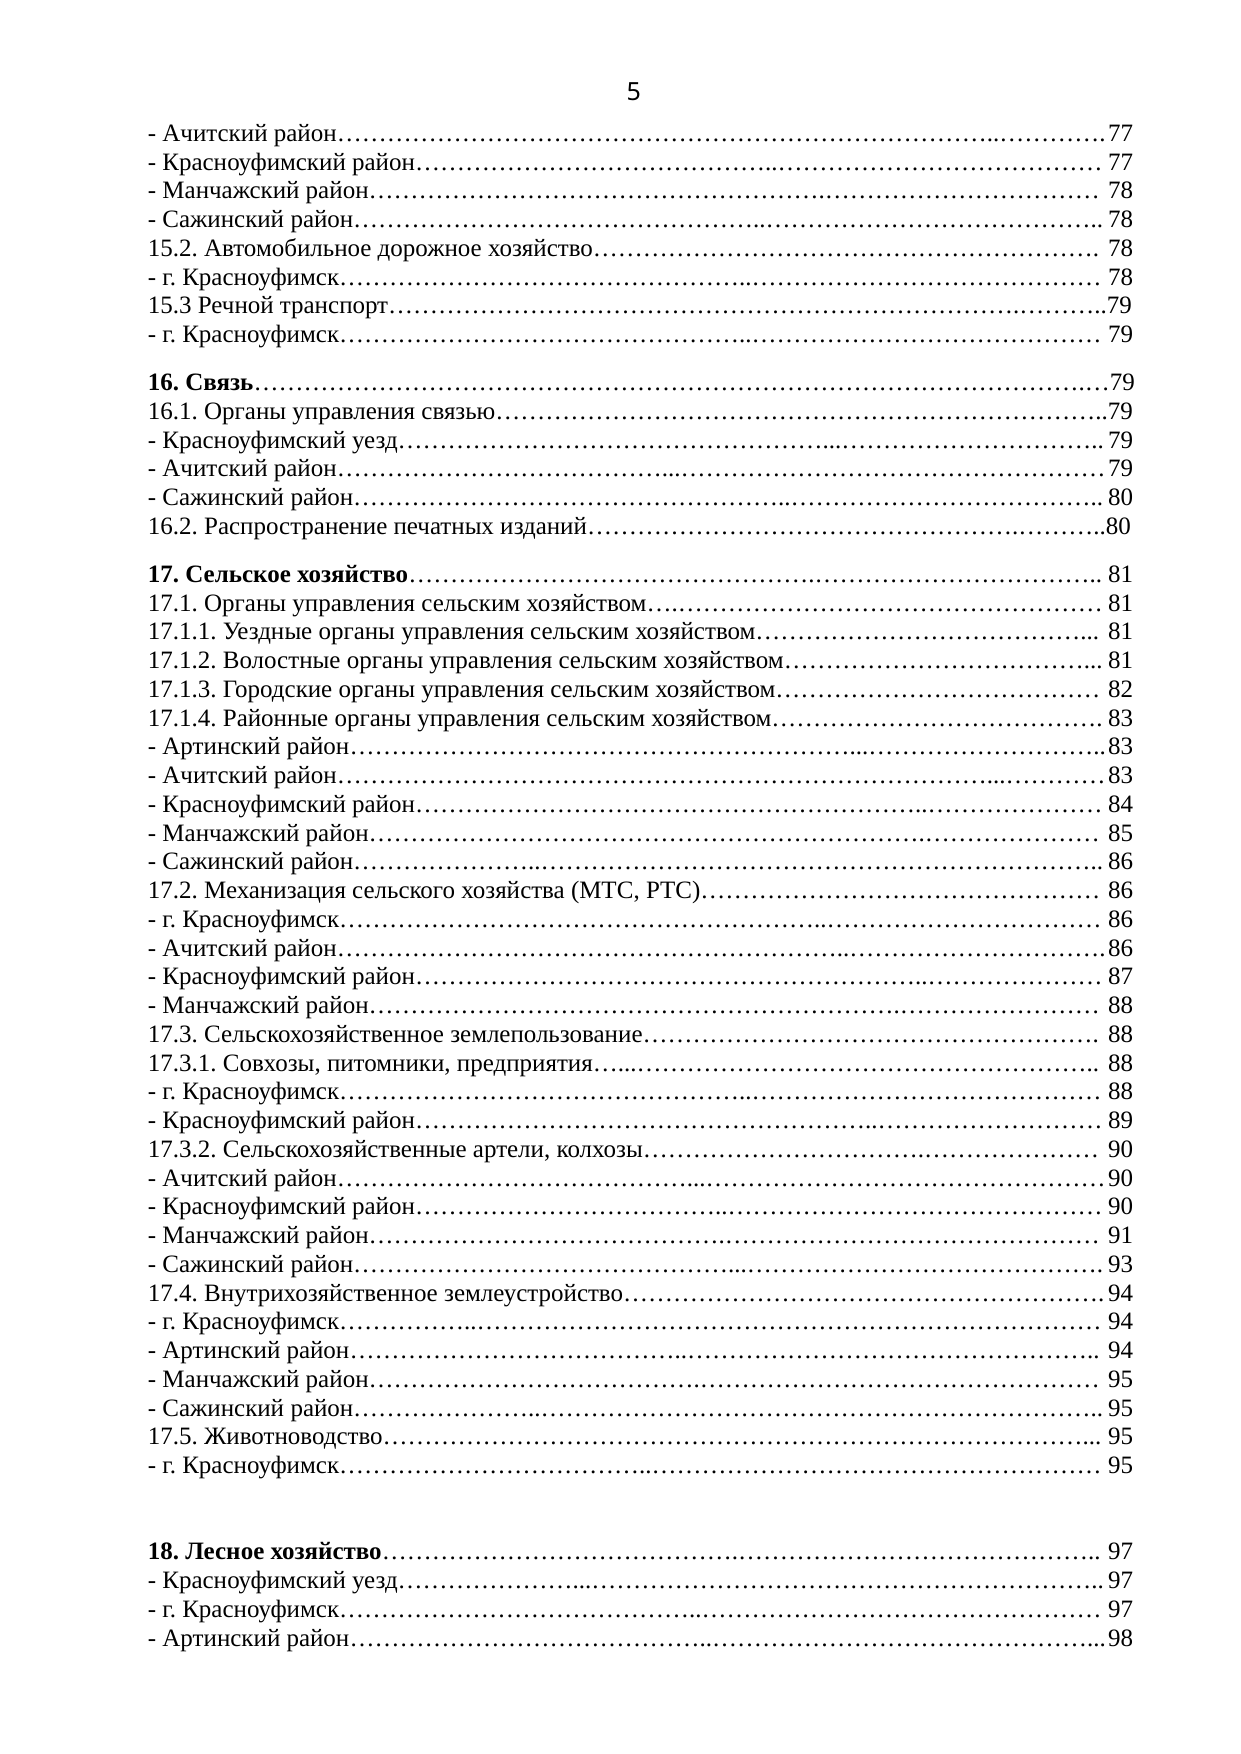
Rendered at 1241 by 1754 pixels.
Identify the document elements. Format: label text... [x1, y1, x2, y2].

text 17.4. Внутрихозяйственное землеустройство…………………………………………………. 94 [148, 1278, 1181, 1306]
text 16. Связь……………………………………………………………………………………….…79 [148, 367, 1181, 396]
text - г. Красноуфимск……………………………………..………………………………………… 97 [148, 1594, 1181, 1623]
text - г. Красноуфимск…………………………………………..…………………………………… 88 [148, 1076, 1181, 1105]
text - Ачитский район……………………………………...………………………………………… 90 [148, 1163, 1181, 1191]
text - Сажинский район…………………..………………………………………………………….. 86 [148, 846, 1181, 875]
text 17.1.4. Районные органы управления сельским хозяйством…………………………………. 83 [148, 703, 1181, 731]
text - Манчажский район……………………………………………………….…………………… 88 [148, 990, 1181, 1019]
text - Сажинский район……………………………………………..……………………………….. 80 [148, 482, 1181, 511]
text 17.3.2. Сельскохозяйственные артели, колхозы…………………………….………………… 90 [148, 1134, 1181, 1163]
text - г. Красноуфимск………………………………..……………………………………………… 95 [148, 1450, 1181, 1479]
text - Красноуфимский район……………………………………………………..………………… 87 [148, 961, 1181, 990]
text - Красноуфимский район……………………………………..………………………………… 77 [148, 147, 1181, 176]
text 16.2. Распространение печатных изданий…………………………………………….………..80 [148, 511, 1181, 540]
text 17.1.3. Городские органы управления сельским хозяйством………………………………… 82 [148, 674, 1181, 703]
text 17.3.1. Совхозы, питомники, предприятия…...……………………………………………….. 88 [148, 1048, 1181, 1076]
text - Ачитский район……………………………………………………..…………………………. 86 [148, 933, 1181, 961]
text 16.1. Органы управления связью………………………………………………………………..79 [148, 396, 1181, 425]
text - Артинский район……………………………………………………...……………………….. 83 [148, 731, 1181, 760]
text 17. Сельское хозяйство………………………………………….…………………………….. 81 [148, 559, 1181, 588]
text - Ачитский район……………………………………………………………………...………… 83 [148, 760, 1181, 789]
text 17.1. Органы управления сельским хозяйством….…………………………………………… 81 [148, 588, 1181, 616]
text - Манчажский район…………………………………….……………………………………… 91 [148, 1220, 1181, 1249]
text - г. Красноуфимск…………………………………………………..…………………………… 86 [148, 904, 1181, 933]
text - Сажинский район…………………………………………..………………………………….. 78 [148, 204, 1181, 233]
text - Сажинский район………………………………………...……………………………………. 93 [148, 1249, 1181, 1278]
text - Красноуфимский район………………………………………………..……………………… 89 [148, 1105, 1181, 1134]
text 17.3. Сельскохозяйственное землепользование………………………………………………. 88 [148, 1019, 1181, 1048]
text - Артинский район……………………………………..………………………………………... 98 [148, 1623, 1181, 1651]
text - г. Красноуфимск……………..………………………………………………………………… 94 [148, 1306, 1181, 1335]
text 18. Лесное хозяйство…………………………………….…………………………………….. 97 [148, 1536, 1181, 1565]
text - г. Красноуфимск…………………………………………..…………………………………… 79 [148, 319, 1181, 348]
text 17.1.2. Волостные органы управления сельским хозяйством………………………………... 81 [148, 645, 1181, 674]
text - Красноуфимский уезд…………………...…………………………………………………….. 97 [148, 1565, 1181, 1594]
text 15.2. Автомобильное дорожное хозяйство……………………………………………………. 78 [148, 233, 1181, 262]
text 15.3 Речной транспорт………………………………………………………………….………..79 [148, 291, 1181, 319]
text - Манчажский район………………………………….………………………………………… 95 [148, 1364, 1181, 1393]
text 17.2. Механизация сельского хозяйства (МТС, РТС)………………………………………… 86 [148, 875, 1181, 904]
text - Сажинский район…………………..………………………………………………………….. 95 [148, 1393, 1181, 1421]
text - Артинский район…………………………………..………………………………………….. 94 [148, 1335, 1181, 1364]
text - Ачитский район…………………………………...…………………………………………… 79 [148, 453, 1181, 482]
text 17.5. Животноводство…………………………………………………………………………... 95 [148, 1421, 1181, 1450]
text - Манчажский район………………………………………………………….………………… 85 [148, 818, 1181, 846]
text - Манчажский район……………………………………………….…………………………… 78 [148, 176, 1181, 204]
text - Ачитский район……………………………………………………………………..…………. 77 [148, 118, 1181, 147]
text - Красноуфимский уезд……………………………………………...………………………….. 79 [148, 425, 1181, 453]
text - г. Красноуфимск…………………………………………..…………………………………… 78 [148, 262, 1181, 291]
text 17.1.1. Уездные органы управления сельским хозяйством…………………………………... 81 [148, 616, 1181, 645]
text - Красноуфимский район……………………………………………………..………………… 84 [148, 789, 1181, 818]
text - Красноуфимский район………………………………..……………………………………… 90 [148, 1191, 1181, 1220]
